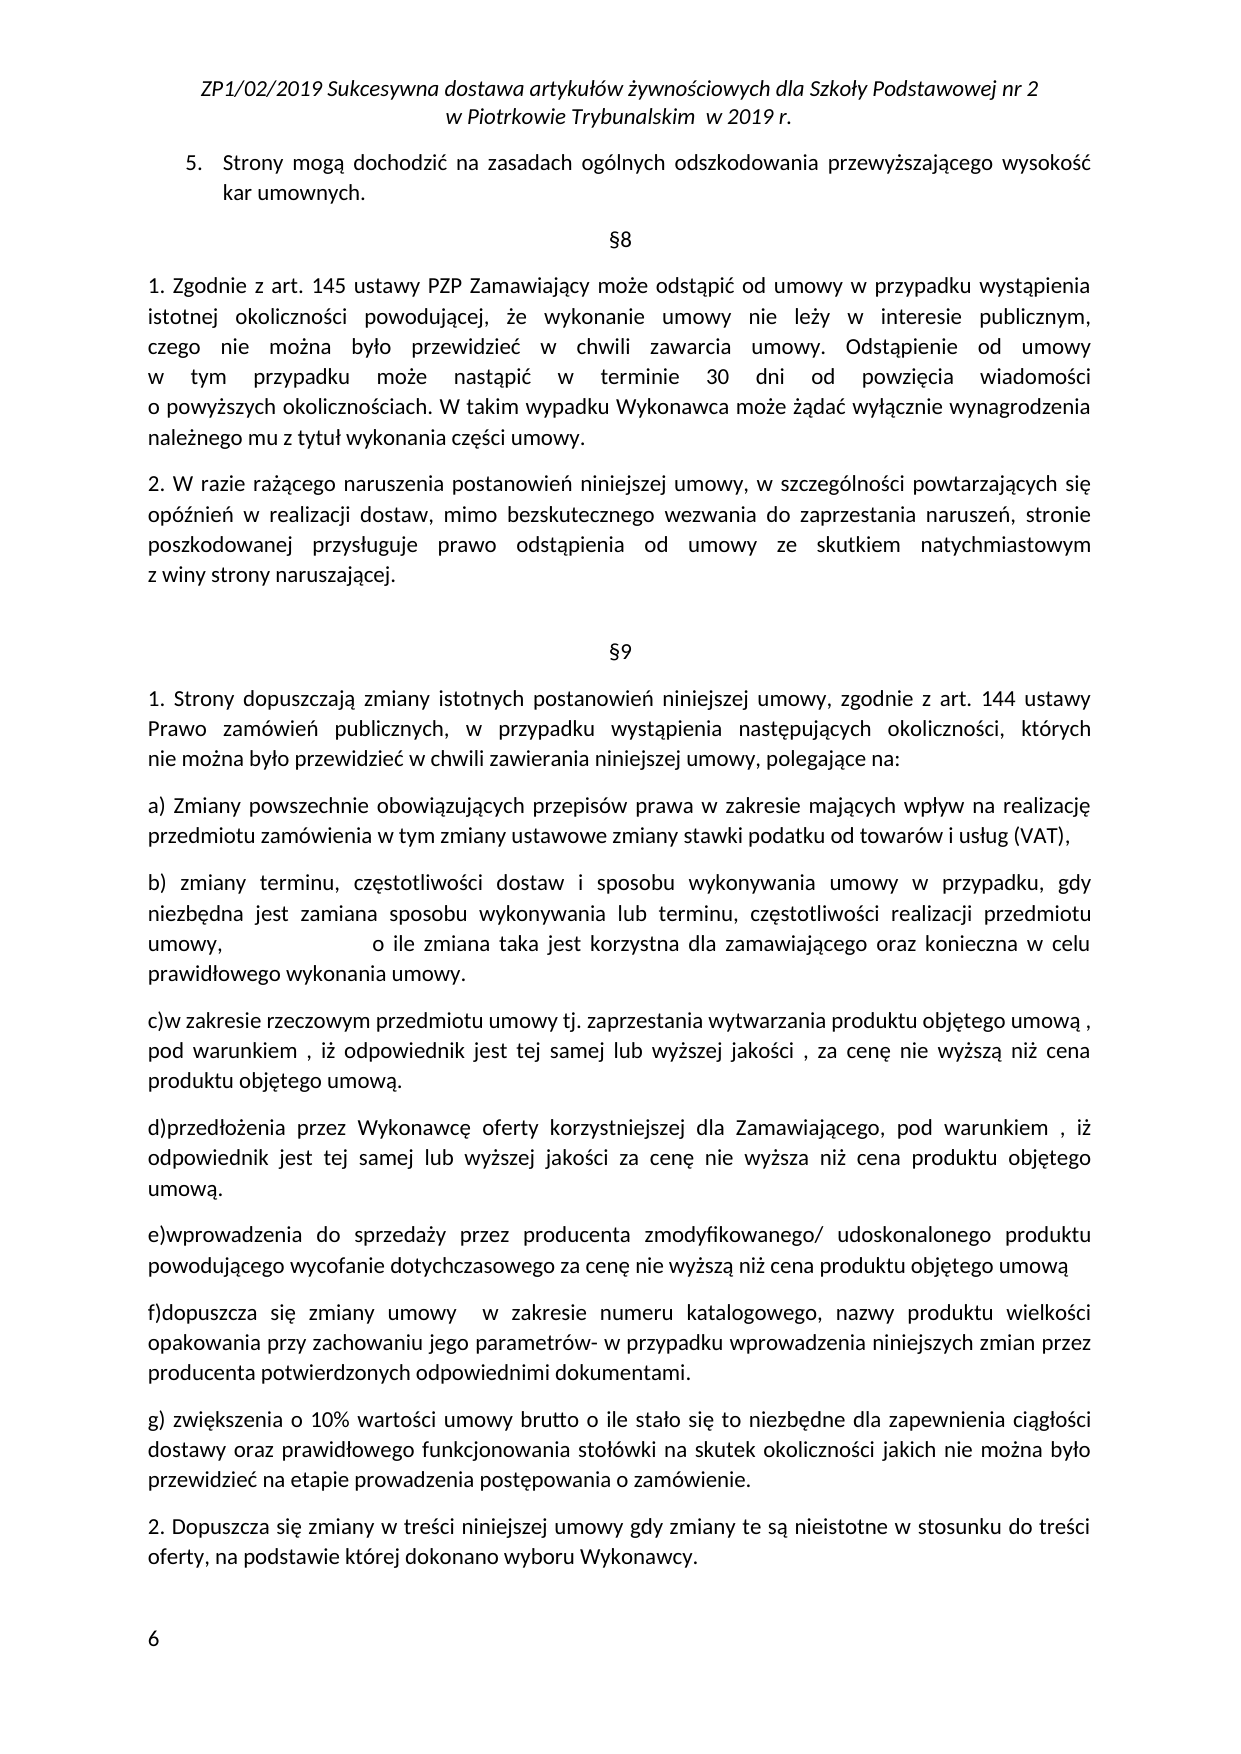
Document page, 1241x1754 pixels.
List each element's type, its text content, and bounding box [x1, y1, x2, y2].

text e)wprowadzenia do sprzedaży przez producenta zmodyfikowanego/ udoskonalonego produktu powodującego wycofanie dotychczasowego za cenę nie wyższą niż cena produktu objętego umową [148, 1221, 1093, 1279]
text 2. Dopuszcza się zmiany w treści niniejszej umowy gdy zmiany te są nieistotne w stosunku do treści oferty, na podstawie której dokonano wyboru Wykonawcy. [148, 1512, 1093, 1570]
text §9 [148, 607, 1093, 665]
text f)dopuszcza się zmiany umowy w zakresie numeru katalogowego, nazwy produktu wielkości opakowania przy zachowaniu jego parametrów- w przypadku wprowadzenia niniejszych zmian przez producenta potwierdzonych odpowiednimi dokumentami. [148, 1298, 1093, 1386]
text a) Zmiany powszechnie obowiązujących przepisów prawa w zakresie mających wpływ na realizację przedmiotu zamówienia w tym zmiany ustawowe zmiany stawki podatku od towarów i usług (VAT), [148, 791, 1093, 849]
text 2. W razie rażącego naruszenia postanowień niniejszej umowy, w szczególności powtarzających się opóźnień w realizacji dostaw, mimo bezskutecznego wezwania do zaprzestania naruszeń, stronie poszkodowanej przysługuje prawo odstąpienia od umowy ze skutkiem natychmiastowym z winy strony naruszającej. [148, 469, 1093, 588]
text §8 [148, 225, 1093, 253]
text b) zmiany terminu, częstotliwości dostaw i sposobu wykonywania umowy w przypadku, gdy niezbędna jest zamiana sposobu wykonywania lub terminu, częstotliwości realizacji przedmiotu umowy, o ile zmiana taka jest korzystna dla zamawiającego oraz konieczna w celu prawidłowego wykonania umowy. [148, 868, 1093, 987]
text d)przedłożenia przez Wykonawcę oferty korzystniejszej dla Zamawiającego, pod warunkiem , iż odpowiednik jest tej samej lub wyższej jakości za cenę nie wyższa niż cena produktu objętego umową. [148, 1113, 1093, 1202]
text c)w zakresie rzeczowym przedmiotu umowy tj. zaprzestania wytwarzania produktu objętego umową , pod warunkiem , iż odpowiednik jest tej samej lub wyższej jakości , za cenę nie wyższą niż cena produktu objętego umową. [148, 1006, 1093, 1094]
text 1. Zgodnie z art. 145 ustawy PZP Zamawiający może odstąpić od umowy w przypadku wystąpienia istotnej okoliczności powodującej, że wykonanie umowy nie leży w interesie publicznym, czego nie można było przewidzieć w chwili zawarcia umowy. Odstąpienie od umowy w tym przypadku może nastąpić w terminie 30 dni od powzięcia wiadomości o powyższych okolicznościach. W takim wypadku Wykonawca może żądać wyłącznie wynagrodzenia należnego mu z tytuł wykonania części umowy. [148, 272, 1093, 451]
text 1. Strony dopuszczają zmiany istotnych postanowień niniejszej umowy, zgodnie z art. 144 ustawy Prawo zamówień publicznych, w przypadku wystąpienia następujących okoliczności, których nie można było przewidzieć w chwili zawierania niniejszej umowy, polegające na: [148, 684, 1093, 772]
list Strony mogą dochodzić na zasadach ogólnych odszkodowania przewyższającego wysokość kar umownych. [185, 148, 1093, 206]
text g) zwiększenia o 10% wartości umowy brutto o ile stało się to niezbędne dla zapewnienia ciągłości dostawy oraz prawidłowego funkcjonowania stołówki na skutek okoliczności jakich nie można było przewidzieć na etapie prowadzenia postępowania o zamówienie. [148, 1405, 1093, 1493]
